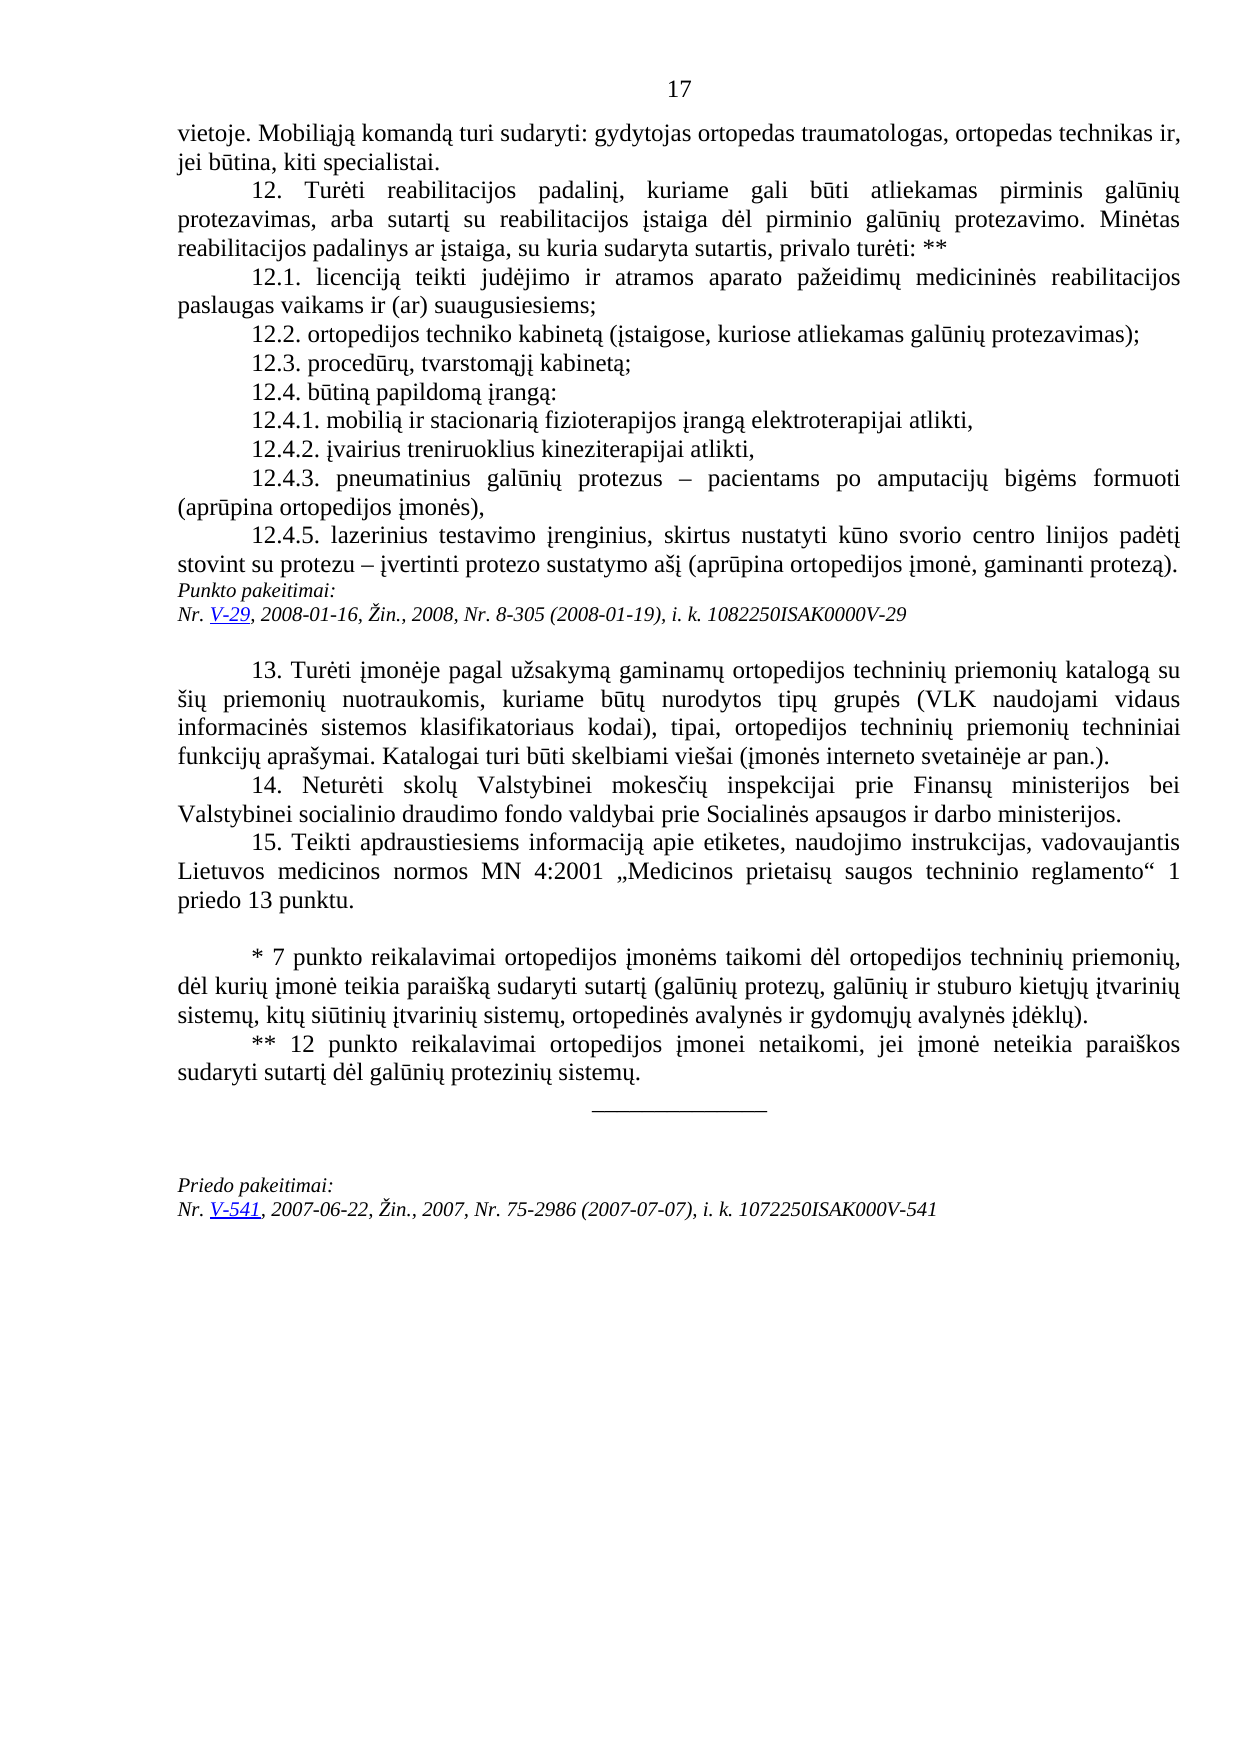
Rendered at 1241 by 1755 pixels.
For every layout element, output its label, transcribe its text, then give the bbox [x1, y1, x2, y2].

text Nr. V-541, 2007-06-22, Žin., 2007, Nr. 75-2986 (2007-07-07), i. k. 1072250ISAK000V-541 [177, 1197, 1181, 1221]
text 13. Turėti įmonėje pagal užsakymą gaminamų ortopedijos techninių priemonių katalogą su šių priemonių nuotraukomis, kuriame būtų nurodytos tipų grupės (VLK naudojami vidaus informacinės sistemos klasifikatoriaus kodai), tipai, ortopedijos techninių priemonių techniniai funkcijų aprašymai. Katalogai turi būti skelbiami viešai (įmonės interneto svetainėje ar pan.). [177, 655, 1181, 770]
text Priedo pakeitimai: [177, 1172, 1181, 1197]
text 12. Turėti reabilitacijos padalinį, kuriame gali būti atliekamas pirminis galūnių protezavimas, arba sutartį su reabilitacijos įstaiga dėl pirminio galūnių protezavimo. Minėtas reabilitacijos padalinys ar įstaiga, su kuria sudaryta sutartis, privalo turėti: ** [177, 176, 1181, 262]
text vietoje. Mobiliąją komandą turi sudaryti: gydytojas ortopedas traumatologas, ortopedas technikas ir, jei būtina, kiti specialistai. [177, 118, 1181, 176]
text 12.4.3. pneumatinius galūnių protezus – pacientams po amputacijų bigėms formuoti (aprūpina ortopedijos įmonės), [177, 463, 1181, 521]
text * 7 punkto reikalavimai ortopedijos įmonėms taikomi dėl ortopedijos techninių priemonių, dėl kurių įmonė teikia paraišką sudaryti sutartį (galūnių protezų, galūnių ir stuburo kietųjų įtvarinių sistemų, kitų siūtinių įtvarinių sistemų, ortopedinės avalynės ir gydomųjų avalynės įdėklų). [177, 942, 1181, 1029]
text ** 12 punkto reikalavimai ortopedijos įmonei netaikomi, jei įmonė neteikia paraiškos sudaryti sutartį dėl galūnių protezinių sistemų. [177, 1029, 1181, 1086]
text 12.2. ortopedijos techniko kabinetą (įstaigose, kuriose atliekamas galūnių protezavimas); [177, 319, 1181, 348]
text 12.3. procedūrų, tvarstomąjį kabinetą; [177, 348, 1181, 377]
text 15. Teikti apdraustiesiems informaciją apie etiketes, naudojimo instrukcijas, vadovaujantis Lietuvos medicinos normos MN 4:2001 „Medicinos prietaisų saugos techninio reglamento“ 1 priedo 13 punktu. [177, 827, 1181, 914]
text Punkto pakeitimai: [177, 578, 1181, 602]
text Nr. V-29, 2008-01-16, Žin., 2008, Nr. 8-305 (2008-01-19), i. k. 1082250ISAK0000V-29 [177, 602, 1181, 626]
text 12.1. licenciją teikti judėjimo ir atramos aparato pažeidimų medicininės reabilitacijos paslaugas vaikams ir (ar) suaugusiesiems; [177, 262, 1181, 319]
text 12.4.5. lazerinius testavimo įrenginius, skirtus nustatyti kūno svorio centro linijos padėtį stovint su protezu – įvertinti protezo sustatymo ašį (aprūpina ortopedijos įmonė, gaminanti protezą). [177, 521, 1181, 578]
text 14. Neturėti skolų Valstybinei mokesčių inspekcijai prie Finansų ministerijos bei Valstybinei socialinio draudimo fondo valdybai prie Socialinės apsaugos ir darbo ministerijos. [177, 770, 1181, 827]
text 12.4.2. įvairius treniruoklius kineziterapijai atlikti, [177, 434, 1181, 463]
text 12.4. būtiną papildomą įrangą: [177, 377, 1181, 406]
text 12.4.1. mobilią ir stacionarią fizioterapijos įrangą elektroterapijai atlikti, [177, 406, 1181, 434]
text ______________ [177, 1086, 1181, 1115]
